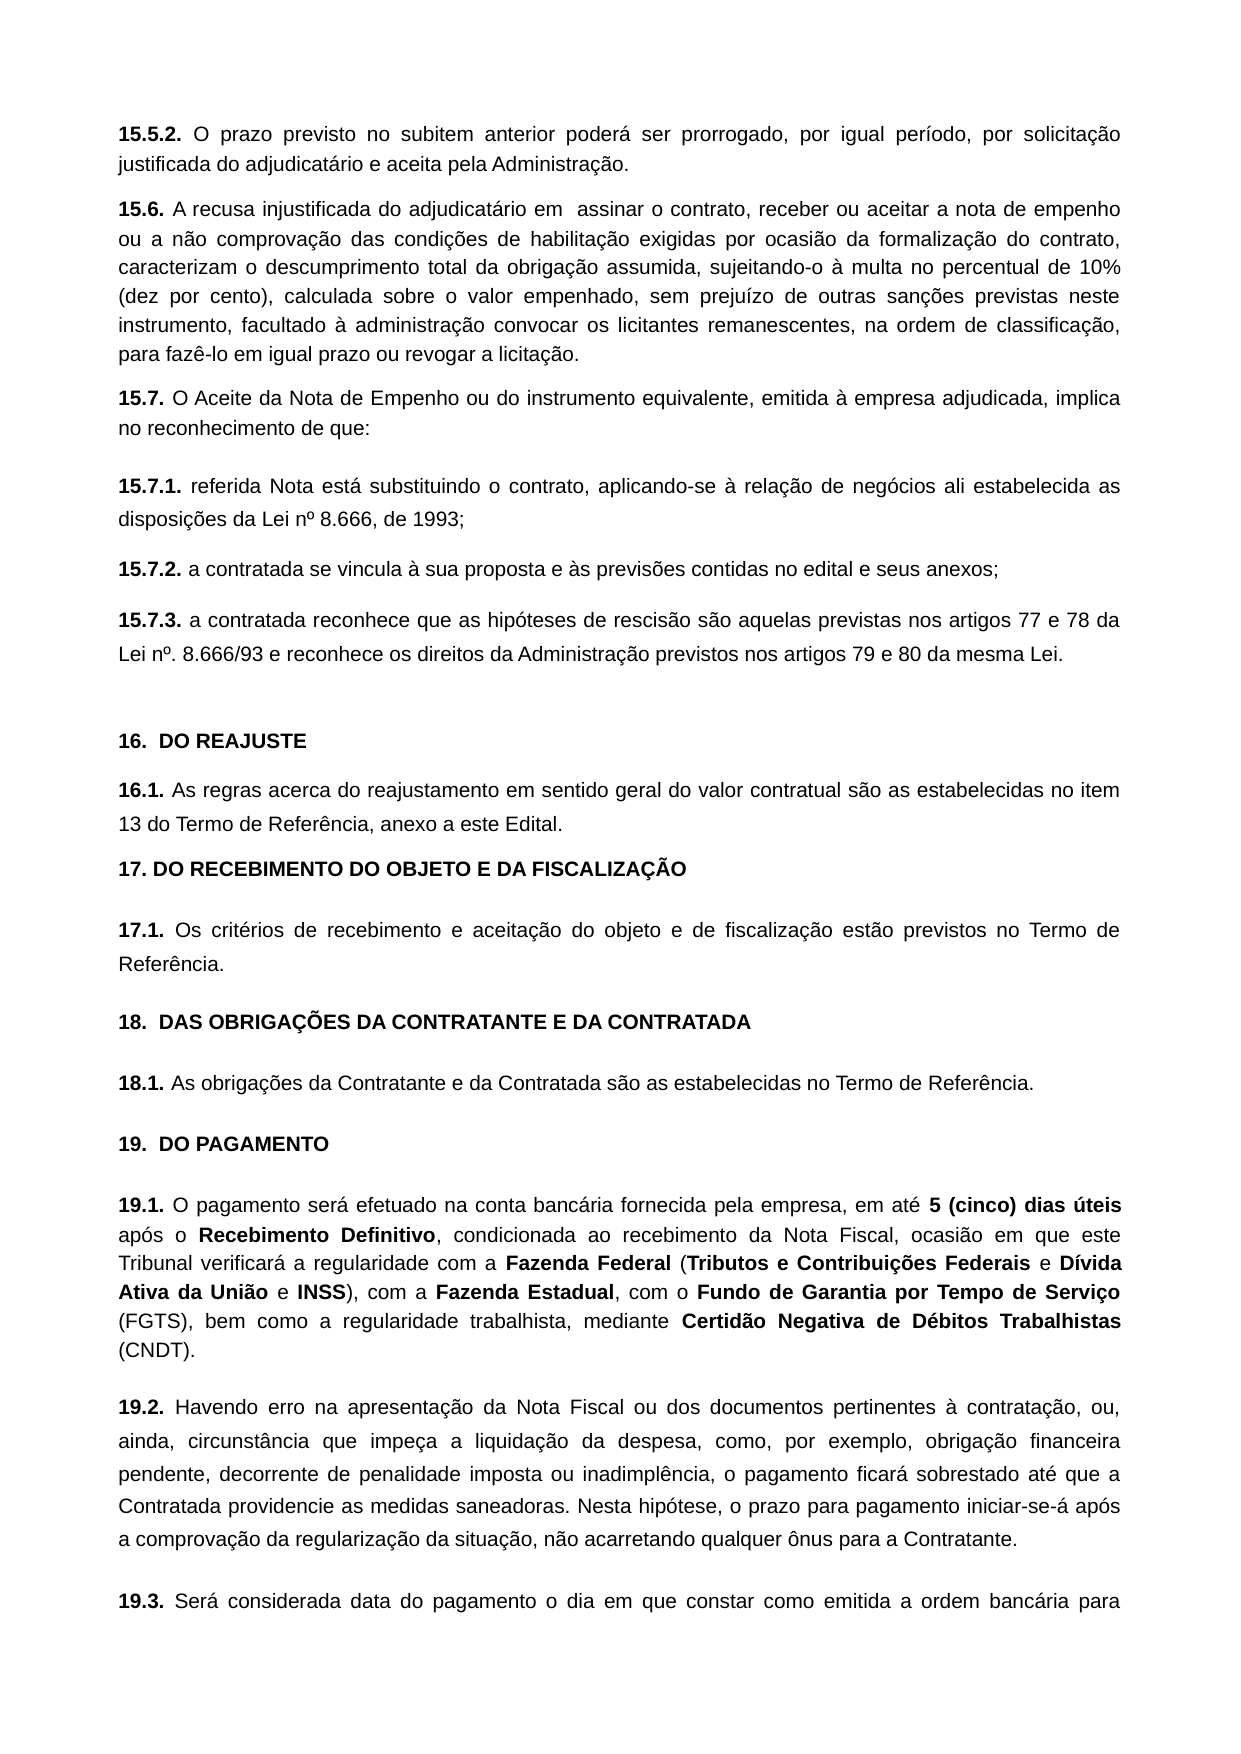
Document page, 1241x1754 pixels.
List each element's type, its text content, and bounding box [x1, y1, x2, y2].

text 19.1. O pagamento será efetuado na conta bancária fornecida pela empresa, em até 5 (cinco) dias úteis após o Recebimento Definitivo, condicionada ao recebimento da Nota Fiscal, ocasião em que este Tribunal verificará a regularidade com a Fazenda Federal (Tributos e Contribuições Federais e Dívida Ativa da União e INSS), com a Fazenda Estadual, com o Fundo de Garantia por Tempo de Serviço (FGTS), bem como a regularidade trabalhista, mediante Certidão Negativa de Débitos Trabalhistas (CNDT). [118, 1189, 1122, 1361]
text 15.5.2. O prazo previsto no subitem anterior poderá ser prorrogado, por igual período, por solicitação justificada do adjudicatário e aceita pela Administração. [118, 118, 1122, 176]
text 18.1. As obrigações da Contratante e da Contratada são as estabelecidas no Termo de Referência. [118, 1067, 1122, 1096]
text 15.6. A recusa injustificada do adjudicatário em assinar o contrato, receber ou aceitar a nota de empenho ou a não comprovação das condições de habilitação exigidas por ocasião da formalização do contrato, caracterizam o descumprimento total da obrigação assumida, sujeitando-o à multa no percentual de 10% (dez por cento), calculada sobre o valor empenhado, sem prejuízo de outras sanções previstas neste instrumento, facultado à administração convocar os licitantes remanescentes, na ordem de classificação, para fazê-lo em igual prazo ou revogar a licitação. [118, 193, 1122, 365]
text 16. DO REAJUSTE [118, 729, 1122, 753]
text 18. DAS OBRIGAÇÕES DA CONTRATANTE E DA CONTRATADA [118, 1009, 1122, 1033]
text 15.7.3. a contratada reconhece que as hipóteses de rescisão são aquelas previstas nos artigos 77 e 78 da Lei nº. 8.666/93 e reconhece os direitos da Administração previstos nos artigos 79 e 80 da mesma Lei. [118, 604, 1122, 666]
text 15.7. O Aceite da Nota de Empenho ou do instrumento equivalente, emitida à empresa adjudicada, implica no reconhecimento de que: [118, 382, 1122, 440]
text 17.1. Os critérios de recebimento e aceitação do objeto e de fiscalização estão previstos no Termo de Referência. [118, 914, 1122, 976]
text 19.2. Havendo erro na apresentação da Nota Fiscal ou dos documentos pertinentes à contratação, ou, ainda, circunstância que impeça a liquidação da despesa, como, por exemplo, obrigação financeira pendente, decorrente de penalidade imposta ou inadimplência, o pagamento ficará sobrestado até que a Contratada providencie as medidas saneadoras. Nesta hipótese, o prazo para pagamento iniciar-se-á após a comprovação da regularização da situação, não acarretando qualquer ônus para a Contratante. [118, 1391, 1122, 1551]
text 15.7.1. referida Nota está substituindo o contrato, aplicando-se à relação de negócios ali estabelecida as disposições da Lei nº 8.666, de 1993; [118, 470, 1122, 531]
text 16.1. As regras acerca do reajustamento em sentido geral do valor contratual são as estabelecidas no item 13 do Termo de Referência, anexo a este Edital. [118, 774, 1122, 836]
text 19. DO PAGAMENTO [118, 1131, 1122, 1155]
text 19.3. Será considerada data do pagamento o dia em que constar como emitida a ordem bancária para [118, 1585, 1122, 1613]
text 15.7.2. a contratada se vincula à sua proposta e às previsões contidas no edital e seus anexos; [118, 553, 1122, 581]
text 17. DO RECEBIMENTO DO OBJETO E DA FISCALIZAÇÃO [118, 857, 1122, 881]
